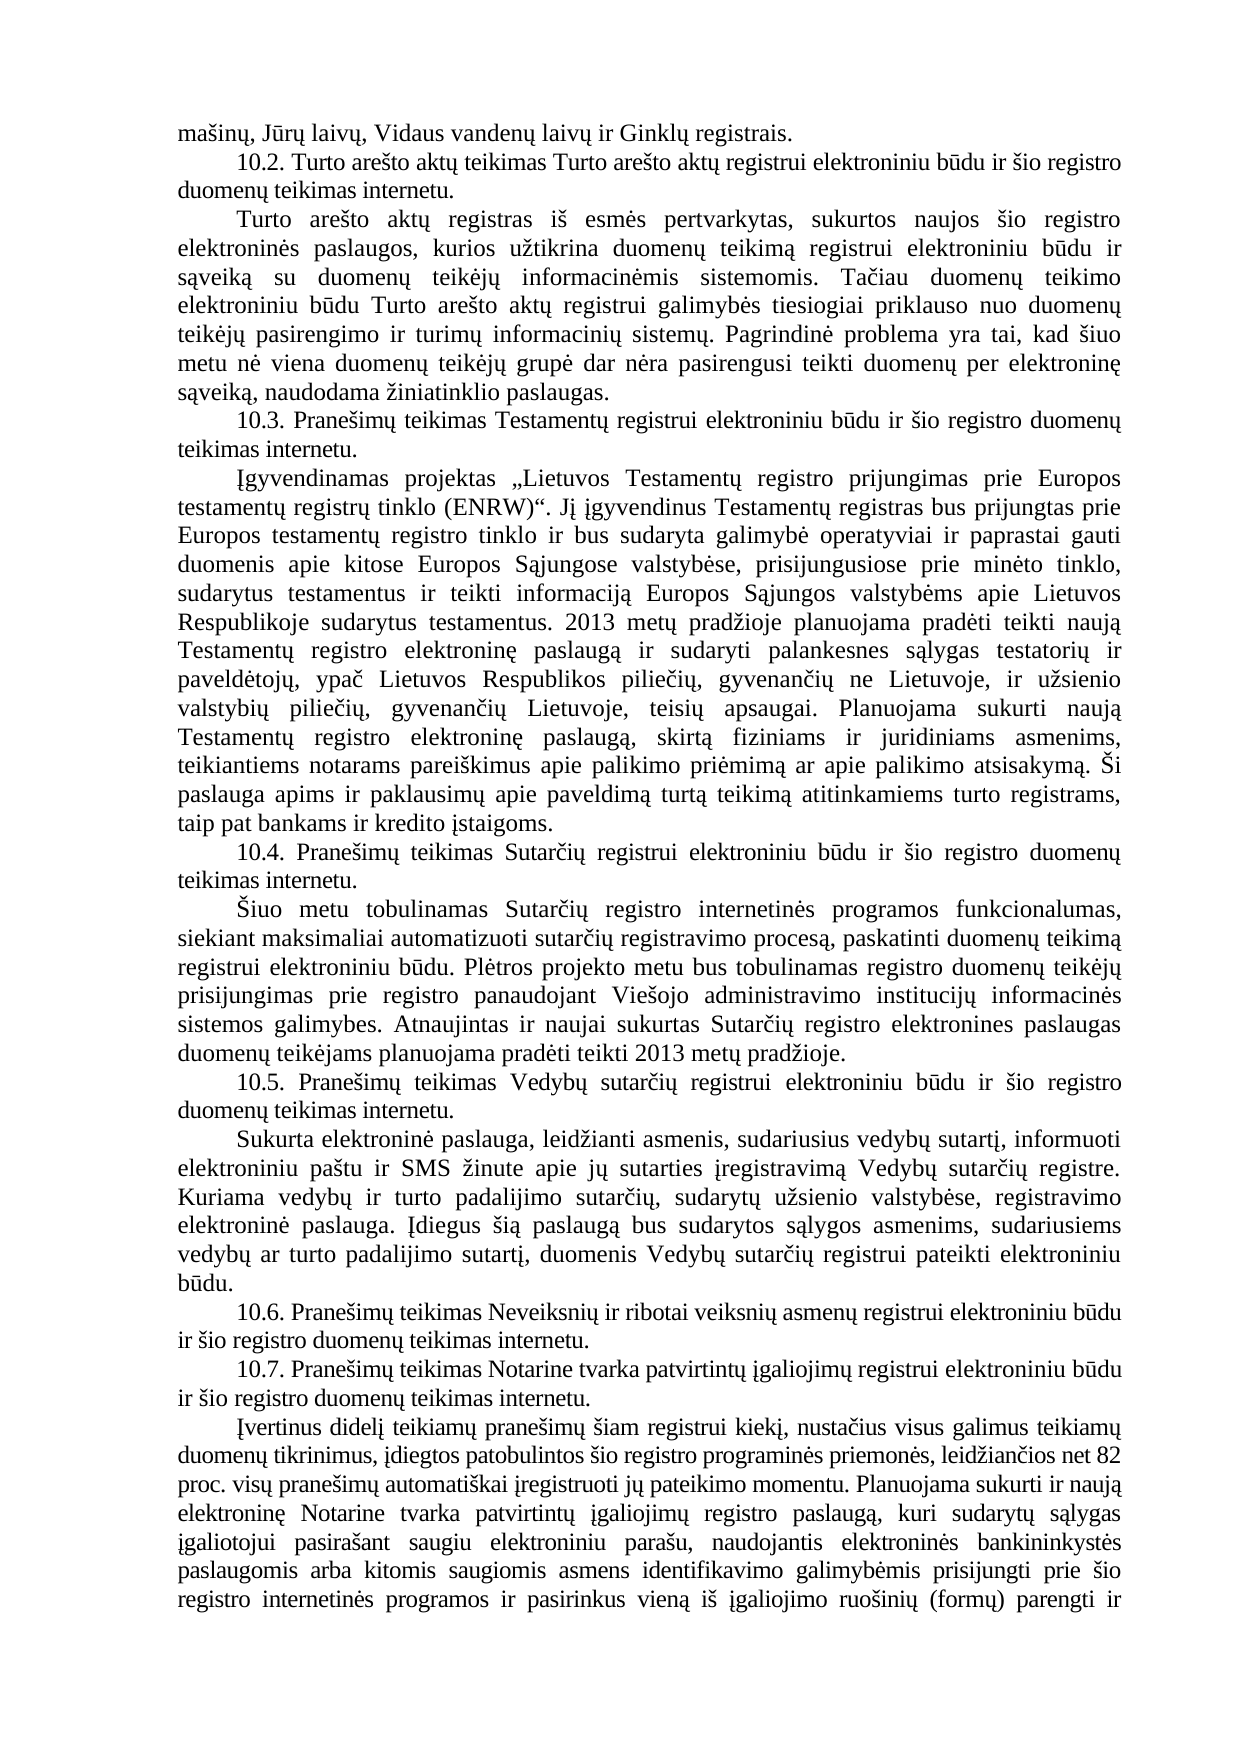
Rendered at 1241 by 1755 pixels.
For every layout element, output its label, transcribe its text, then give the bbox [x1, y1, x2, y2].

text 10.3. Pranešimų teikimas Testamentų registrui elektroniniu būdu ir šio registro duomenų teikimas internetu. [177, 406, 1122, 463]
text mašinų, Jūrų laivų, Vidaus vandenų laivų ir Ginklų registrais. [177, 118, 1122, 147]
text 10.6. Pranešimų teikimas Neveiksnių ir ribotai veiksnių asmenų registrui elektroniniu būdu ir šio registro duomenų teikimas internetu. [177, 1297, 1122, 1354]
text Šiuo metu tobulinamas Sutarčių registro internetinės programos funkcionalumas, siekiant maksimaliai automatizuoti sutarčių registravimo procesą, paskatinti duomenų teikimą registrui elektroniniu būdu. Plėtros projekto metu bus tobulinamas registro duomenų teikėjų prisijungimas prie registro panaudojant Viešojo administravimo institucijų informacinės sistemos galimybes. Atnaujintas ir naujai sukurtas Sutarčių registro elektronines paslaugas duomenų teikėjams planuojama pradėti teikti 2013 metų pradžioje. [177, 894, 1122, 1067]
text 10.7. Pranešimų teikimas Notarine tvarka patvirtintų įgaliojimų registrui elektroniniu būdu ir šio registro duomenų teikimas internetu. [177, 1354, 1122, 1412]
text Turto arešto aktų registras iš esmės pertvarkytas, sukurtos naujos šio registro elektroninės paslaugos, kurios užtikrina duomenų teikimą registrui elektroniniu būdu ir sąveiką su duomenų teikėjų informacinėmis sistemomis. Tačiau duomenų teikimo elektroniniu būdu Turto arešto aktų registrui galimybės tiesiogiai priklauso nuo duomenų teikėjų pasirengimo ir turimų informacinių sistemų. Pagrindinė problema yra tai, kad šiuo metu nė viena duomenų teikėjų grupė dar nėra pasirengusi teikti duomenų per elektroninę sąveiką, naudodama žiniatinklio paslaugas. [177, 204, 1122, 406]
text 10.4. Pranešimų teikimas Sutarčių registrui elektroniniu būdu ir šio registro duomenų teikimas internetu. [177, 837, 1122, 894]
text Įgyvendinamas projektas „Lietuvos Testamentų registro prijungimas prie Europos testamentų registrų tinklo (ENRW)“. Jį įgyvendinus Testamentų registras bus prijungtas prie Europos testamentų registro tinklo ir bus sudaryta galimybė operatyviai ir paprastai gauti duomenis apie kitose Europos Sąjungose valstybėse, prisijungusiose prie minėto tinklo, sudarytus testamentus ir teikti informaciją Europos Sąjungos valstybėms apie Lietuvos Respublikoje sudarytus testamentus. 2013 metų pradžioje planuojama pradėti teikti naują Testamentų registro elektroninę paslaugą ir sudaryti palankesnes sąlygas testatorių ir paveldėtojų, ypač Lietuvos Respublikos piliečių, gyvenančių ne Lietuvoje, ir užsienio valstybių piliečių, gyvenančių Lietuvoje, teisių apsaugai. Planuojama sukurti naują Testamentų registro elektroninę paslaugą, skirtą fiziniams ir juridiniams asmenims, teikiantiems notarams pareiškimus apie palikimo priėmimą ar apie palikimo atsisakymą. Ši paslauga apims ir paklausimų apie paveldimą turtą teikimą atitinkamiems turto registrams, taip pat bankams ir kredito įstaigoms. [177, 463, 1122, 837]
text Sukurta elektroninė paslauga, leidžianti asmenis, sudariusius vedybų sutartį, informuoti elektroniniu paštu ir SMS žinute apie jų sutarties įregistravimą Vedybų sutarčių registre. Kuriama vedybų ir turto padalijimo sutarčių, sudarytų užsienio valstybėse, registravimo elektroninė paslauga. Įdiegus šią paslaugą bus sudarytos sąlygos asmenims, sudariusiems vedybų ar turto padalijimo sutartį, duomenis Vedybų sutarčių registrui pateikti elektroniniu būdu. [177, 1124, 1122, 1297]
text 10.2. Turto arešto aktų teikimas Turto arešto aktų registrui elektroniniu būdu ir šio registro duomenų teikimas internetu. [177, 147, 1122, 204]
text 10.5. Pranešimų teikimas Vedybų sutarčių registrui elektroniniu būdu ir šio registro duomenų teikimas internetu. [177, 1067, 1122, 1124]
text Įvertinus didelį teikiamų pranešimų šiam registrui kiekį, nustačius visus galimus teikiamų duomenų tikrinimus, įdiegtos patobulintos šio registro programinės priemonės, leidžiančios net 82 proc. visų pranešimų automatiškai įregistruoti jų pateikimo momentu. Planuojama sukurti ir naują elektroninę Notarine tvarka patvirtintų įgaliojimų registro paslaugą, kuri sudarytų sąlygas įgaliotojui pasirašant saugiu elektroniniu parašu, naudojantis elektroninės bankininkystės paslaugomis arba kitomis saugiomis asmens identifikavimo galimybėmis prisijungti prie šio registro internetinės programos ir pasirinkus vieną iš įgaliojimo ruošinių (formų) parengti ir [177, 1412, 1122, 1613]
